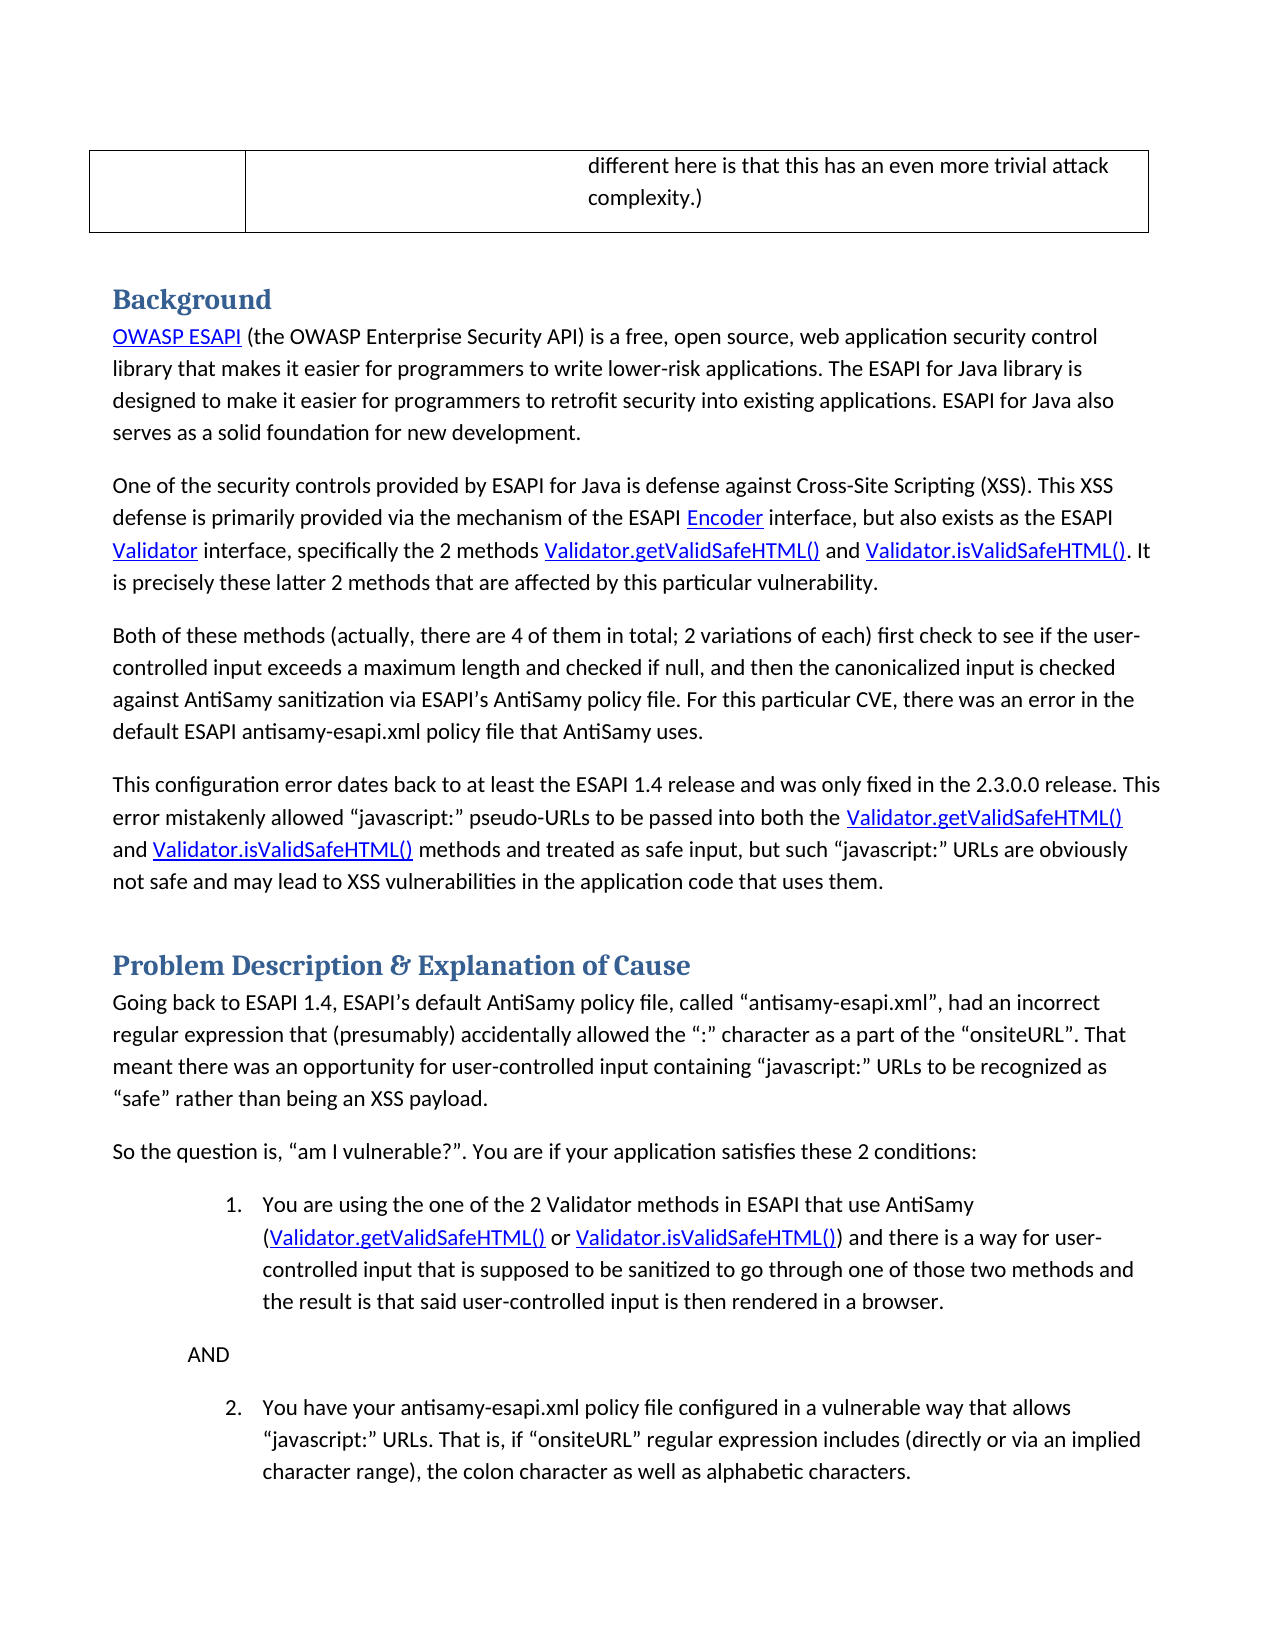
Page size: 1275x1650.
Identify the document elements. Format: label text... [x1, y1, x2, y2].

list You are using the one of the 2 Validator methods in ESAPI that use AntiSamy (Validator.getValidSafeHTML() or Validator.isValidSafeHTML()) and there is a way for user-controlled input that is supposed to be sanitized to go through one of those two methods and the result is that said user-controlled input is then rendered in a browser. [225, 1190, 1162, 1315]
subtitle Problem Description & Explanation of Cause [112, 949, 1162, 983]
text So the question is, “am I vulnerable?”. You are if your application satisfies these 2 conditions: [112, 1137, 1162, 1165]
text Both of these methods (actually, there are 4 of them in total; 2 variations of each) first check to see if the user-controlled input exceeds a maximum length and checked if null, and then the canonicalized input is checked against AntiSamy sanitization via ESAPI’s AntiSamy policy file. For this particular CVE, there was an error in the default ESAPI antisamy-esapi.xml policy file that AntiSamy uses. [112, 621, 1162, 746]
text OWASP ESAPI (the OWASP Enterprise Security API) is a free, open source, web application security control library that makes it easier for programmers to write lower-risk applications. The ESAPI for Java library is designed to make it easier for programmers to retrofit security into existing applications. ESAPI for Java also serves as a solid foundation for new development. [112, 322, 1162, 446]
text One of the security controls provided by ESAPI for Java is defense against Cross-Site Scripting (XSS). This XSS defense is primarily provided via the mechanism of the ESAPI Encoder interface, but also exists as the ESAPI Validator interface, specifically the 2 methods Validator.getValidSafeHTML() and Validator.isValidSafeHTML(). It is precisely these latter 2 methods that are affected by this particular vulnerability. [112, 471, 1162, 596]
table_cell [257, 151, 577, 232]
table_cell [1138, 151, 1148, 232]
table_cell [90, 151, 245, 232]
text This configuration error dates back to at least the ESAPI 1.4 release and was only fixed in the 2.3.0.0 release. This error mistakenly allowed “javascript:” pseudo-URLs to be passed into both the Validator.getValidSafeHTML() and Validator.isValidSafeHTML() methods and treated as safe input, but such “javascript:” URLs are obviously not safe and may lead to XSS vulnerabilities in the application code that uses them. [112, 771, 1162, 895]
table_cell different here is that this has an even more trivial attack complexity.) [577, 151, 1138, 232]
table_cell [246, 151, 257, 232]
list You have your antisamy-esapi.xml policy file configured in a vulnerable way that allows “javascript:” URLs. That is, if “onsiteURL” regular expression includes (directly or via an implied character range), the colon character as well as alphabetic characters. [225, 1393, 1162, 1485]
text Going back to ESAPI 1.4, ESAPI’s default AntiSamy policy file, called “antisamy-esapi.xml”, had an incorrect regular expression that (presumably) accidentally allowed the “:” character as a part of the “onsiteURL”. That meant there was an opportunity for user-controlled input containing “javascript:” URLs to be recognized as “safe” rather than being an XSS payload. [112, 988, 1162, 1112]
text AND [187, 1340, 1162, 1368]
subtitle Background [112, 283, 1162, 317]
